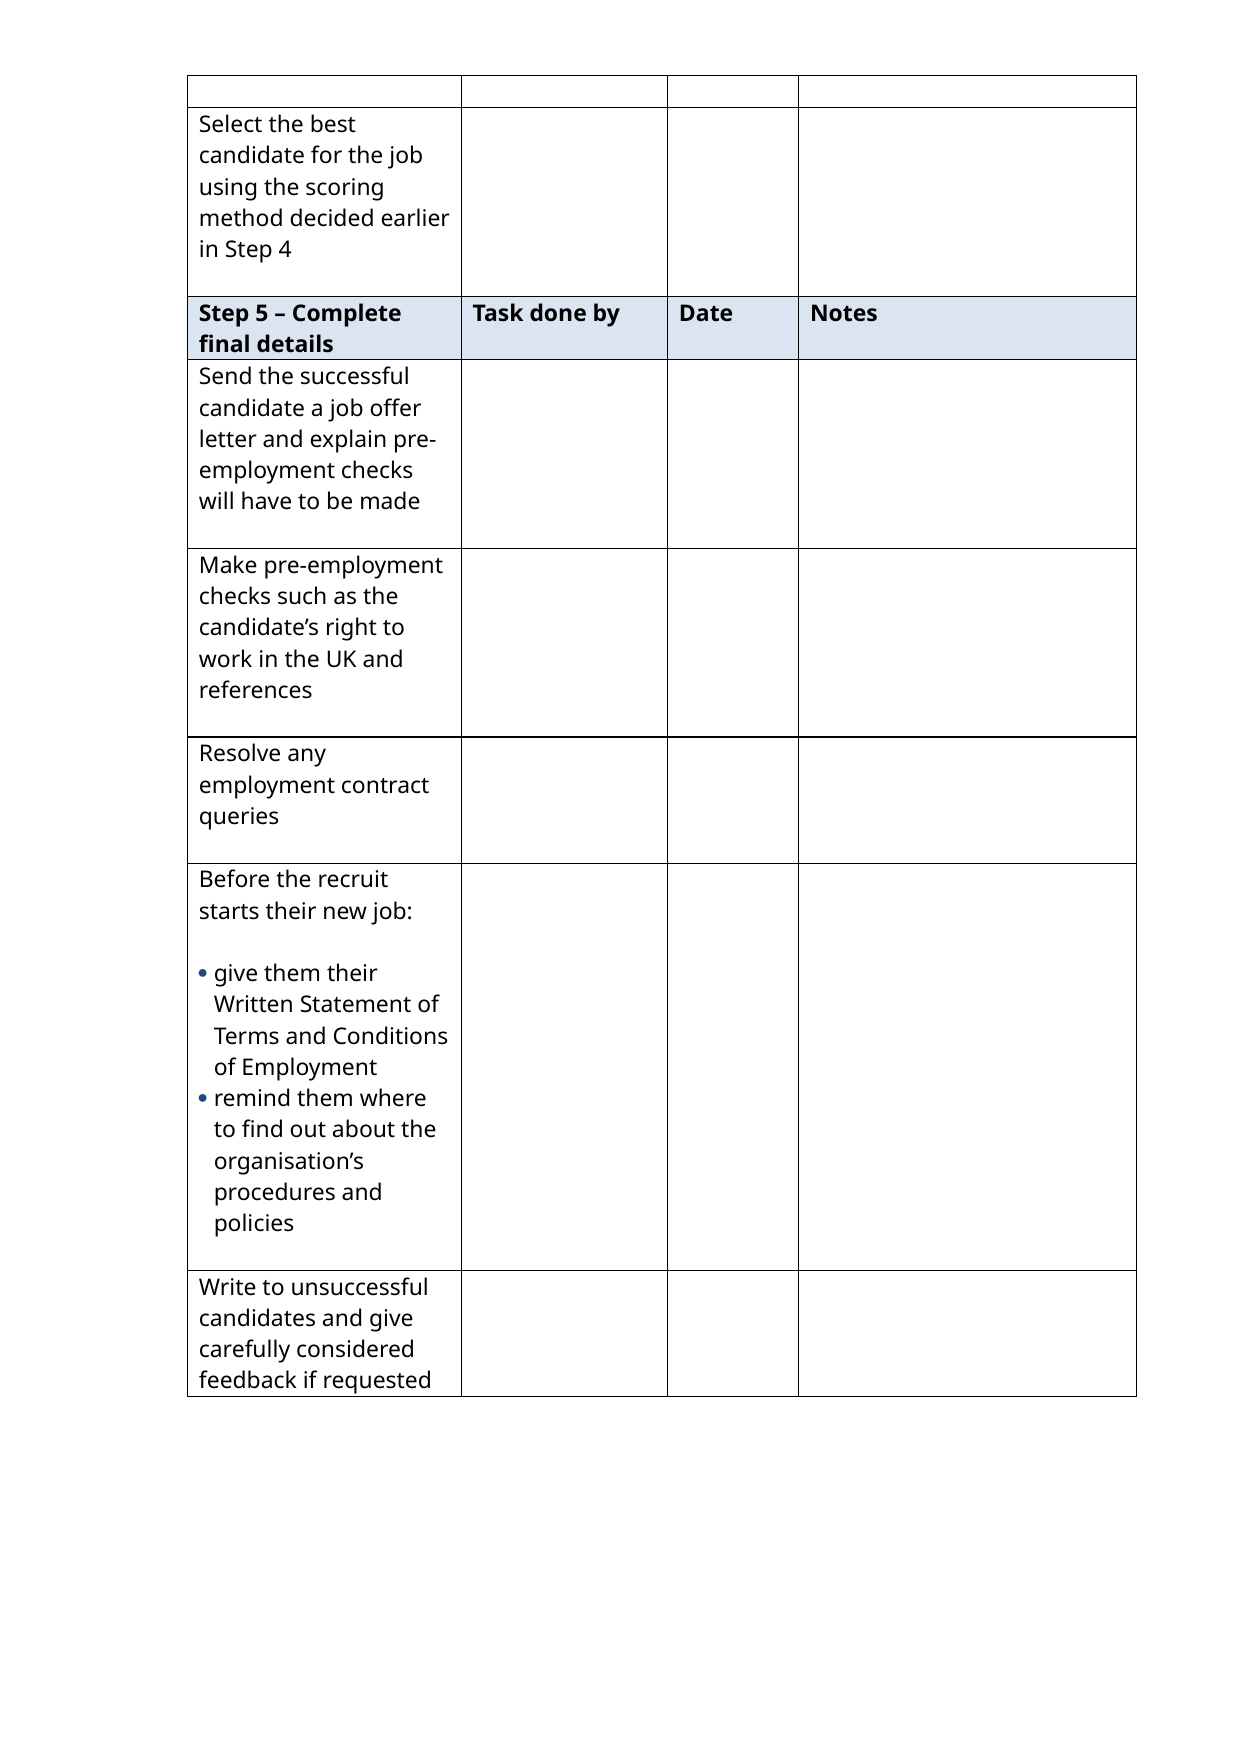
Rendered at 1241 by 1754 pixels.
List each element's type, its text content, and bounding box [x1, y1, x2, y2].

table_cell [462, 738, 667, 862]
table_cell Task done by [462, 297, 667, 359]
table_cell Before the recruit starts their new job: give them their Written Statement of Terms and Conditions of Employment remind them where to find out about the organisation’s procedures and policies [188, 864, 461, 1270]
table_cell [462, 864, 667, 1270]
table_cell Write to unsuccessful candidates and give carefully considered feedback if requested [188, 1271, 461, 1396]
table_cell [462, 76, 667, 107]
table_cell [668, 108, 798, 296]
table_cell Resolve any employment contract queries [188, 738, 461, 862]
table_cell [668, 738, 798, 862]
table_cell [668, 76, 798, 107]
table_cell [462, 1271, 667, 1396]
table_cell [799, 864, 1136, 1270]
table_cell [799, 76, 1136, 107]
table_cell Step 5 – Complete final details [188, 297, 461, 359]
table_cell [799, 549, 1136, 736]
table_cell Make pre-employment checks such as the candidate’s right to work in the UK and references [188, 549, 461, 736]
table_cell [668, 549, 798, 736]
table_cell [799, 108, 1136, 296]
table_cell Send the successful candidate a job offer letter and explain pre-employment checks will have to be made [188, 360, 461, 548]
table_cell [668, 864, 798, 1270]
table_cell [462, 549, 667, 736]
table_cell [668, 360, 798, 548]
table_cell Date [668, 297, 798, 359]
table_cell Select the best candidate for the job using the scoring method decided earlier in Step 4 [188, 108, 461, 296]
table_cell [799, 360, 1136, 548]
table_cell [668, 1271, 798, 1396]
table_cell [799, 738, 1136, 862]
table_cell [799, 1271, 1136, 1396]
table_cell [462, 108, 667, 296]
table_cell [462, 360, 667, 548]
table_cell Notes [799, 297, 1136, 359]
